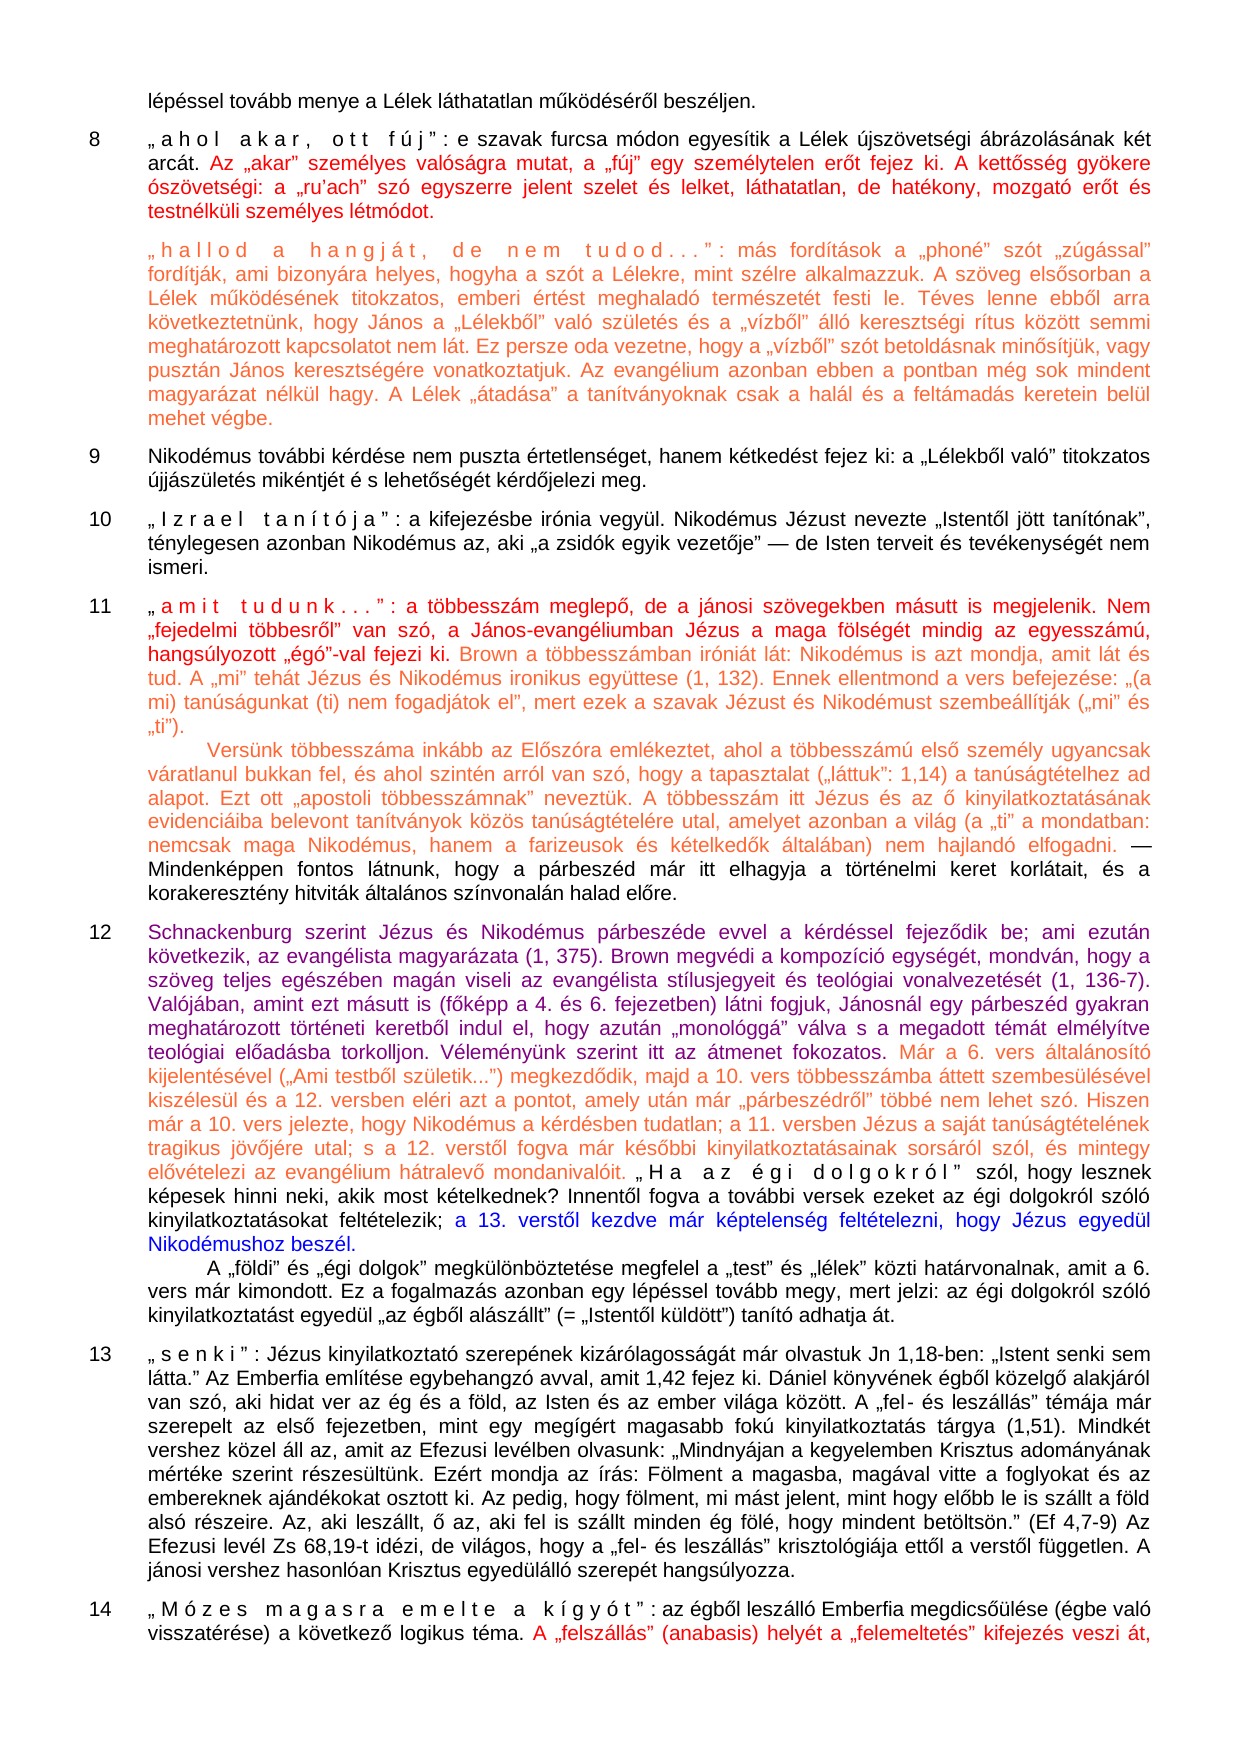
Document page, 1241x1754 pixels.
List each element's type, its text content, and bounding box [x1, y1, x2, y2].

text 8 „ahol akar, ott fúj”: e szavak furcsa módon egyesítik a Lélek újszövetségi ábrázolásának két arcát. Az „akar” személyes valóságra mutat, a „fúj” egy személytelen erőt fejez ki. A kettősség gyökere ószövetségi: a „ru’ach” szó egyszerre jelent szelet és lelket, láthatatlan, de hatékony, mozgató erőt és testnélküli személyes létmódot. [88, 127, 1152, 223]
text „hallod a hangját, de nem tudod...”: más fordítások a „phoné” szót „zúgással” fordítják, ami bizonyára helyes, hogyha a szót a Lélekre, mint szélre alkalmazzuk. A szöveg elsősorban a Lélek működésének titokzatos, emberi értést meghaladó természetét festi le. Téves lenne ebből arra következtetnünk, hogy János a „Lélekből” való születés és a „vízből” álló keresztségi rítus között semmi meghatározott kapcsolatot nem lát. Ez persze oda vezetne, hogy a „vízből” szót betoldásnak minősítjük, vagy pusztán János keresztségére vonatkoztatjuk. Az evangélium azonban ebben a pontban még sok mindent magyarázat nélkül hagy. A Lélek „átadása” a tanítványoknak csak a halál és a feltámadás keretein belül mehet végbe. [88, 238, 1152, 429]
text 13 „senki”: Jézus kinyilatkoztató szerepének kizárólagosságát már olvastuk Jn 1,18-ben: „Istent senki sem látta.” Az Emberfia említése egybehangzó avval, amit 1,42 fejez ki. Dániel könyvének égből közelgő alakjáról van szó, aki hidat ver az ég és a föld, az Isten és az ember világa között. A „fel‑ és leszállás” témája már szerepelt az első fejezetben, mint egy megígért magasabb fokú kinyilatkoztatás tárgya (1,51). Mindkét vershez közel áll az, amit az Efezusi levélben olvasunk: „Mindnyájan a kegyelemben Krisztus adományának mértéke szerint részesültünk. Ezért mondja az írás: Fölment a magasba, magával vitte a foglyokat és az embereknek ajándékokat osztott ki. Az pedig, hogy fölment, mi mást jelent, mint hogy előbb le is szállt a föld alsó részeire. Az, aki leszállt, ő az, aki fel is szállt minden ég fölé, hogy mindent betöltsön.” (Ef 4,7-9) Az Efezusi levél Zs 68,19‑t idézi, de világos, hogy a „fel‑ és leszállás” krisztológiája ettől a verstől független. A jánosi vershez hasonlóan Krisztus egyedülálló szerepét hangsúlyozza. [88, 1342, 1152, 1582]
text lépéssel tovább menye a Lélek láthatatlan működéséről beszéljen. [88, 88, 1152, 112]
text 10 „Izrael tanítója”: a kifejezésbe irónia vegyül. Nikodémus Jézust nevezte „Istentől jött tanítónak”, ténylegesen azonban Nikodémus az, aki „a zsidók egyik vezetője” — de Isten terveit és tevékenységét nem ismeri. [88, 507, 1152, 579]
text A „földi” és „égi dolgok” megkülönböztetése megfelel a „test” és „lélek” közti határvonalnak, amit a 6. vers már kimondott. Ez a fogalmazás azonban egy lépéssel tovább megy, mert jelzi: az égi dolgokról szóló kinyilatkoztatást egyedül „az égből alászállt” (= „Istentől küldött”) tanító adhatja át. [148, 1255, 1152, 1327]
text Versünk többesszáma inkább az Előszóra emlékeztet, ahol a többesszámú első személy ugyancsak váratlanul bukkan fel, és ahol szintén arról van szó, hogy a tapasztalat („láttuk”: 1,14) a tanúságtételhez ad alapot. Ezt ott „apostoli többesszámnak” neveztük. A többesszám itt Jézus és az ő kinyilatkoztatásának evidenciáiba belevont tanítványok közös tanúságtételére utal, amelyet azonban a világ (a „ti” a mondatban: nemcsak maga Nikodémus, hanem a farizeusok és kételkedők általában) nem hajlandó elfogadni. — Mindenképpen fontos látnunk, hogy a párbeszéd már itt elhagyja a történelmi keret korlátait, és a korakeresztény hitviták általános színvonalán halad előre. [148, 737, 1152, 905]
text 14 „Mózes magasra emelte a kígyót”: az égből leszálló Emberfia megdicsőülése (égbe való visszatérése) a következő logikus téma. A „felszállás” (anabasis) helyét a „felemeltetés” kifejezés veszi át, [88, 1596, 1152, 1644]
text 12 Schnackenburg szerint Jézus és Nikodémus párbeszéde evvel a kérdéssel fejeződik be; ami ezután következik, az evangélista magyarázata (1, 375). Brown megvédi a kompozíció egységét, mondván, hogy a szöveg teljes egészében magán viseli az evangélista stílusjegyeit és teológiai vonalvezetését (1, 136-7). Valójában, amint ezt másutt is (főképp a 4. és 6. fejezetben) látni fogjuk, Jánosnál egy párbeszéd gyakran meghatározott történeti keretből indul el, hogy azután „monológgá” válva s a megadott témát elmélyítve teológiai előadásba torkolljon. Véleményünk szerint itt az átmenet fokozatos. Már a 6. vers általánosító kijelentésével („Ami testből születik...”) megkezdődik, majd a 10. vers többesszámba áttett szembesülésével kiszélesül és a 12. versben eléri azt a pontot, amely után már „párbeszédről” többé nem lehet szó. Hiszen már a 10. vers jelezte, hogy Nikodémus a kérdésben tudatlan; a 11. versben Jézus a saját tanúságtételének tragikus jövőjére utal; s a 12. verstől fogva már későbbi kinyilatkoztatásainak sorsáról szól, és mintegy elővételezi az evangélium hátralevő mondanivalóit. „Ha az égi dolgokról” szól, hogy lesznek képesek hinni neki, akik most kételkednek? Innentől fogva a további versek ezeket az égi dolgokról szóló kinyilatkoztatásokat feltételezik; a 13. verstől kezdve már képtelenség feltételezni, hogy Jézus egyedül Nikodémushoz beszél. [88, 920, 1152, 1255]
text 11 „amit tudunk...”: a többesszám meglepő, de a jánosi szövegekben másutt is megjelenik. Nem „fejedelmi többesről” van szó, a János-evangéliumban Jézus a maga fölségét mindig az egyesszámú, hangsúlyozott „égó”-val fejezi ki. Brown a többesszámban iróniát lát: Nikodémus is azt mondja, amit lát és tud. A „mi” tehát Jézus és Nikodémus ironikus együttese (1, 132). Ennek ellentmond a vers befejezése: „(a mi) tanúságunkat (ti) nem fogadjátok el”, mert ezek a szavak Jézust és Nikodémust szembeállítják („mi” és „ti”). [88, 594, 1152, 737]
text 9 Nikodémus további kérdése nem puszta értetlenséget, hanem kétkedést fejez ki: a „Lélekből való” titokzatos újjászületés mikéntjét é s lehetőségét kérdőjelezi meg. [88, 444, 1152, 492]
